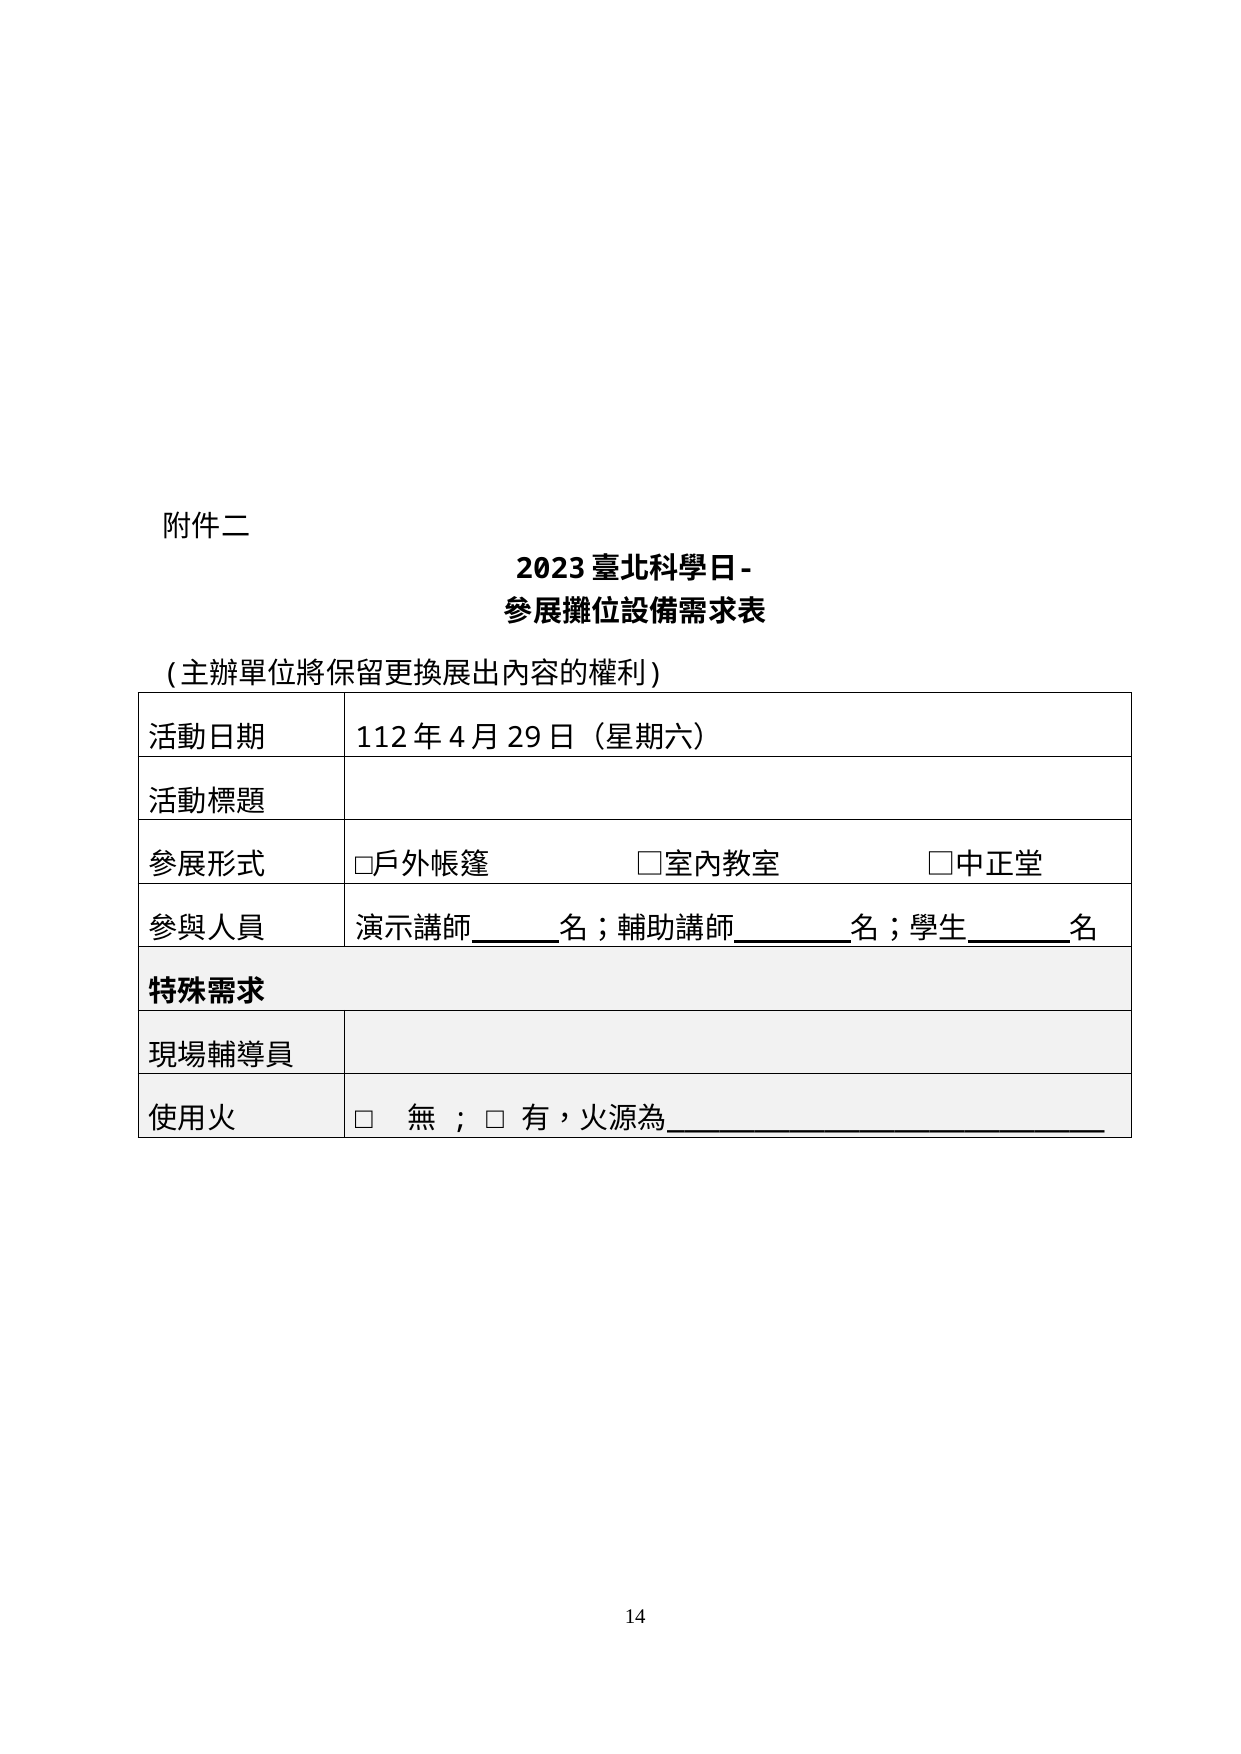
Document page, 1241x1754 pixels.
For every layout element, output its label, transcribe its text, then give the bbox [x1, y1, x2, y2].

table_cell [345, 1011, 1131, 1073]
text 參展攤位設備需求表 [162, 587, 1107, 629]
table_cell 活動標題 [139, 757, 344, 819]
table_cell 演示講師 名；輔助講師 名；學生 名 [345, 884, 1131, 946]
table_cell [345, 757, 1131, 819]
table_cell 特殊需求 [139, 947, 1131, 1010]
table_cell 使用火 [139, 1074, 344, 1137]
table_header 112年4月29日（星期六） [345, 693, 1131, 756]
text (主辦單位將保留更換展出內容的權利) [162, 629, 1107, 692]
table_header 活動日期 [139, 693, 344, 756]
text 附件二 [162, 502, 1107, 545]
table_cell 現場輔導員 [139, 1011, 344, 1073]
table_cell □戶外帳篷 □室內教室 □中正堂 [345, 820, 1131, 883]
table_cell 參展形式 [139, 820, 344, 883]
table_cell 參與人員 [139, 884, 344, 946]
table_cell □ 無 ; □ 有，火源為_________________________ [345, 1074, 1131, 1137]
text 2023臺北科學日- [162, 545, 1107, 587]
